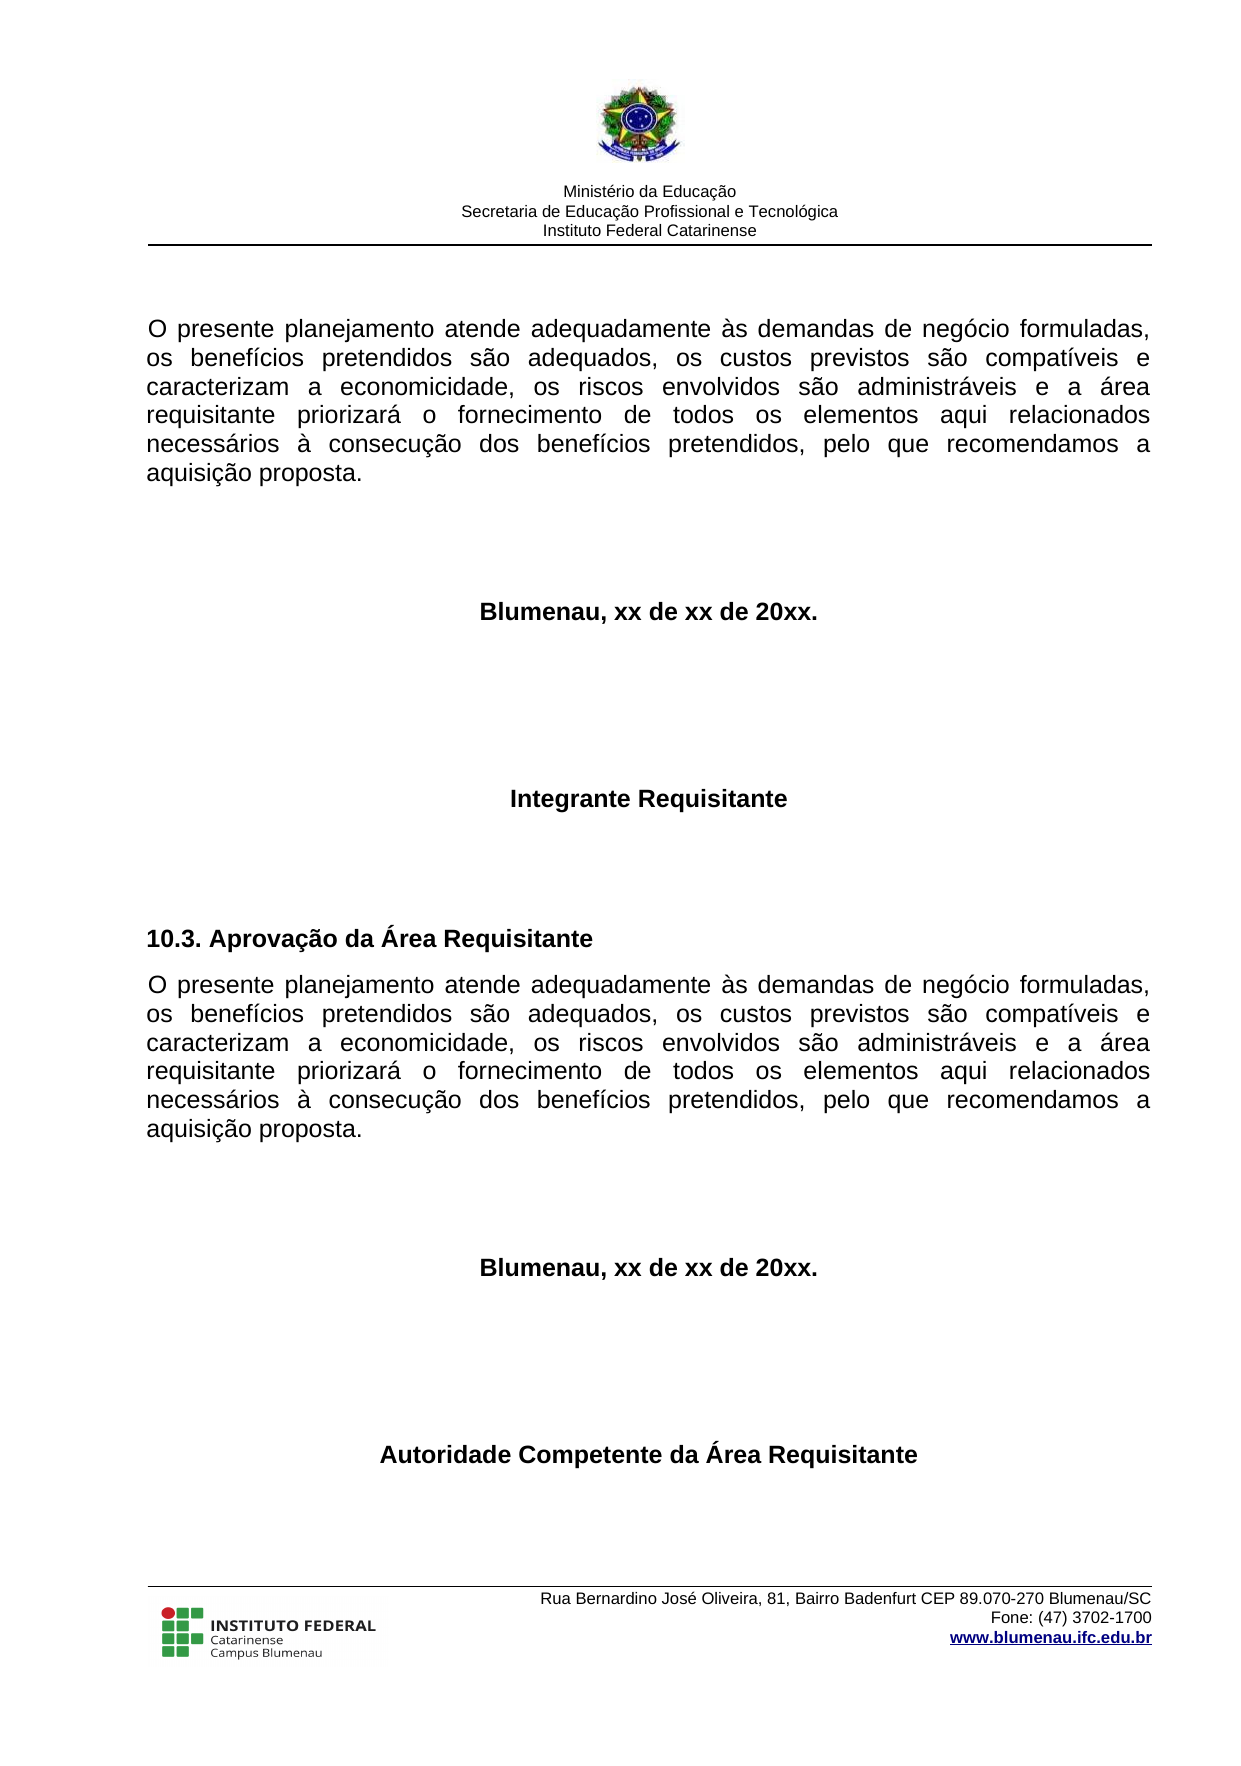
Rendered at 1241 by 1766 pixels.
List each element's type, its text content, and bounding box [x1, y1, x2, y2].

text O presente planejamento atende adequadamente às demandas de negócio formuladas, os benefícios pretendidos são adequados, os custos previstos são compatíveis e caracterizam a economicidade, os riscos envolvidos são administráveis e a área requisitante priorizará o fornecimento de todos os elementos aqui relacionados necessários à consecução dos benefícios pretendidos, pelo que recomendamos a aquisição proposta. [146, 314, 1152, 487]
text Integrante Requisitante [146, 784, 1152, 813]
text 10.3. Aprovação da Área Requisitante [146, 924, 1152, 952]
text Blumenau, xx de xx de 20xx. [146, 1253, 1152, 1282]
text Autoridade Competente da Área Requisitante [146, 1440, 1152, 1469]
picture [149, 1596, 389, 1667]
text O presente planejamento atende adequadamente às demandas de negócio formuladas, os benefícios pretendidos são adequados, os custos previstos são compatíveis e caracterizam a economicidade, os riscos envolvidos são administráveis e a área requisitante priorizará o fornecimento de todos os elementos aqui relacionados necessários à consecução dos benefícios pretendidos, pelo que recomendamos a aquisição proposta. [146, 970, 1152, 1143]
text Blumenau, xx de xx de 20xx. [146, 597, 1152, 626]
picture [596, 79, 685, 163]
